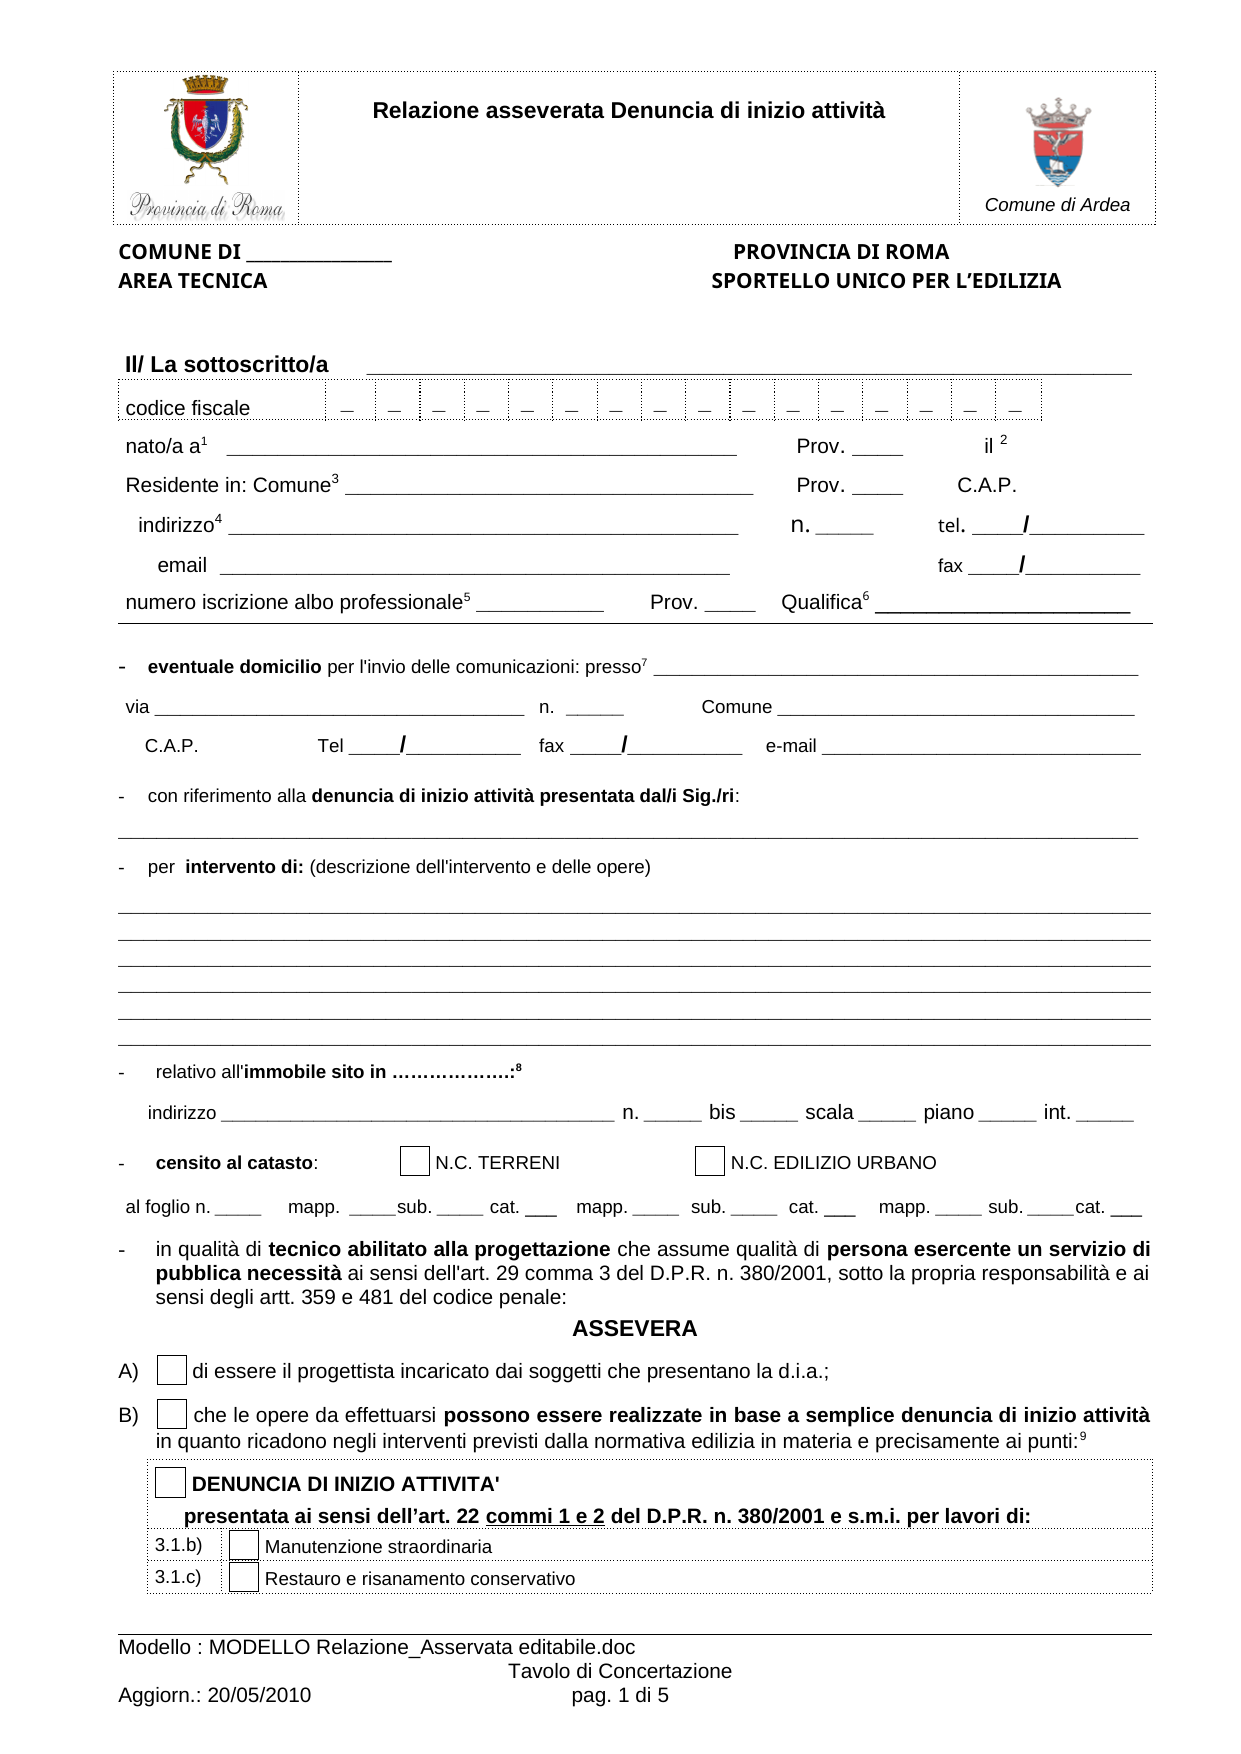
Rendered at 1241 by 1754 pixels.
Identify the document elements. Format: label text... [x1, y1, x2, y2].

table_cell _ [730, 379, 774, 419]
text ___________________________________________________________________________________________________________________________________________________________________________________________________________________________________________________ [118, 890, 1152, 969]
table_header mapp. ____sub. ____ cat. ___ [281, 1181, 576, 1224]
list di essere il progettista incaricato dai soggetti che presentano la d.i.a.; [118, 1354, 1152, 1385]
table_cell _ [863, 379, 907, 419]
table_header mapp. ____ sub. ____cat. ___ [871, 1181, 1152, 1224]
list eventuale domicilio per l'invio delle comunicazioni: presso ______________________________________ [118, 649, 1152, 680]
table_cell _ [819, 379, 863, 419]
table_header DENUNCIA DI INIZIO ATTIVITA' presentata ai sensi dell’art. 22 commi 1 e 2 del D.P.R. n. 380/2001 e s.m.i. per lavori di: [147, 1459, 1152, 1528]
text cOMUNE DI _________________ pROVINCIA DI rOMA [118, 237, 1152, 266]
table_cell _ [509, 379, 553, 419]
text ___________________________________________________________________________________________________________________________________________________________________________________________________________________________________________________ [118, 969, 1152, 1048]
table_cell _ [325, 379, 376, 419]
list censito al catasto: N.C. TERRENI N.C. EDILIZIO URBANO [118, 1145, 1152, 1176]
table_cell indirizzo ________________________________________ [118, 500, 783, 539]
table_cell _ [641, 379, 686, 419]
list che le opere da effettuarsi possono essere realizzate in base a semplice denuncia di inizio attività in quanto ricadono negli interventi previsti dalla normativa edilizia in materia e precisamente ai punti: [118, 1398, 1152, 1453]
table_cell _ [376, 379, 420, 419]
text aREA tECNICA SPORTELLO UNICO PER L’EDILIZIA [118, 266, 1152, 294]
table_cell codice fiscale [118, 379, 325, 419]
text ________________________________________________________________________________ [118, 812, 1181, 844]
table_cell [783, 539, 931, 579]
list relativo all'immobile sito in ……………….: [118, 1061, 1152, 1083]
table_cell [1041, 379, 1153, 419]
table_cell Restauro e risanamento conservativo [221, 1560, 1152, 1592]
picture [127, 190, 285, 222]
table_cell numero iscrizione albo professionale __________ [118, 579, 635, 622]
table_cell Prov. ____ [635, 579, 768, 622]
table_cell _ [597, 379, 641, 419]
table_cell _ [553, 379, 597, 419]
table_cell Prov. ____ [783, 460, 931, 499]
table_cell fax ____/_________ [532, 720, 753, 759]
table_cell n. _____ [783, 500, 931, 539]
table_header Il/ La sottoscritto/a ____________________________________________________________ [118, 323, 1153, 379]
table_cell nato/a a ________________________________________ [118, 419, 783, 460]
table_cell C.A.P. [931, 460, 1153, 499]
table_cell fax ____/_________ [931, 539, 1153, 579]
table_cell Prov. ____ [783, 419, 931, 460]
table_header mapp. ____ sub. ____ cat. ___ [576, 1181, 871, 1224]
picture [163, 74, 249, 186]
text indirizzo __________________________________ n. _____ bis _____ scala _____ piano _____ int. _____ [148, 1095, 1152, 1126]
table_cell _ [996, 379, 1041, 419]
table_cell tel. ____/_________ [931, 500, 1153, 539]
table_cell il [931, 419, 1153, 460]
table_header Comune di Ardea [959, 71, 1156, 224]
table_cell _ [686, 379, 730, 419]
table_cell Residente in: Comune ________________________________ [118, 460, 783, 499]
list per intervento di: (descrizione dell'intervento e delle opere) [118, 856, 1152, 878]
table_cell C.A.P. [118, 720, 310, 759]
subtitle ASSEVERA [118, 1315, 1152, 1341]
table_cell _ [907, 379, 951, 419]
table_cell 3.1.c) [147, 1560, 221, 1592]
picture [1012, 97, 1103, 188]
table_cell Manutenzione straordinaria [221, 1528, 1152, 1560]
table_cell Tel ____/_________ [310, 720, 532, 759]
table_cell _ [464, 379, 508, 419]
table_cell 3.1.b) [147, 1528, 221, 1560]
list con riferimento alla denuncia di inizio attività presentata dal/i Sig./ri: [118, 784, 1181, 806]
table_header Relazione asseverata Denuncia di inizio attività [298, 71, 959, 224]
table_cell Qualifica ____________________ [768, 579, 1153, 622]
table_cell e-mail _________________________ [753, 720, 1152, 759]
table_header Comune ____________________________ [694, 680, 1152, 720]
table_header via _____________________________ [118, 680, 532, 720]
table_cell _ [951, 379, 996, 419]
table_header n. _____ [532, 680, 694, 720]
table_header al foglio n. ____ [118, 1181, 281, 1224]
table_header [114, 71, 298, 224]
table_cell _ [420, 379, 464, 419]
table_cell _ [774, 379, 818, 419]
list in qualità di tecnico abilitato alla progettazione che assume qualità di persona esercente un servizio di pubblica necessità ai sensi dell'art. 29 comma 3 del D.P.R. n. 380/2001, sotto la propria responsabilità e ai sensi degli artt. 359 e 481 del codice penale: [118, 1237, 1152, 1309]
table_cell email ________________________________________ [118, 539, 783, 579]
